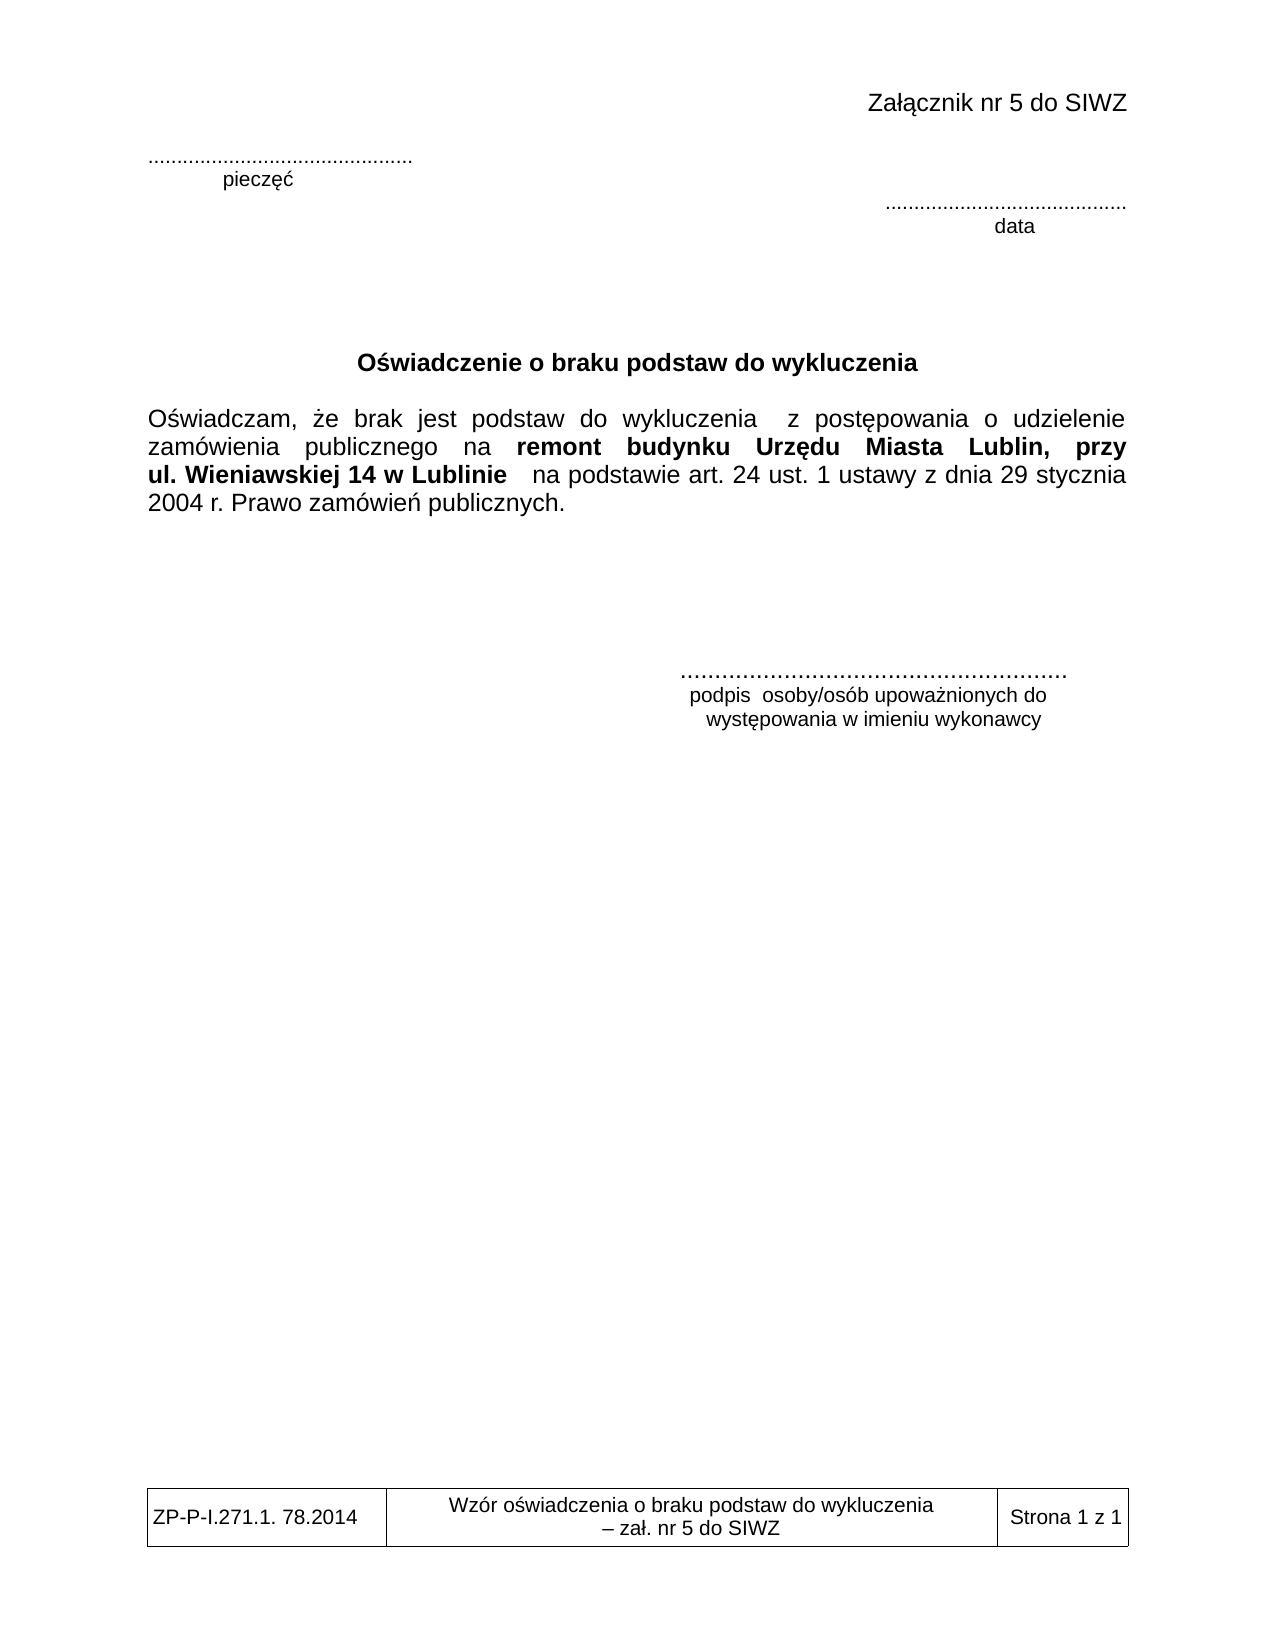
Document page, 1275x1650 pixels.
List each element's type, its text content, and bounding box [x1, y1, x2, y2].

text pieczęć [148, 168, 1127, 191]
text .......................................... [148, 191, 1127, 214]
text występowania w imieniu wykonawcy [620, 707, 1127, 731]
text data [148, 214, 1127, 237]
text Oświadczam, że brak jest podstaw do wykluczenia z postępowania o udzielenie zamówienia publicznego na remont budynku Urzędu Miasta Lublin, przy ul. Wieniawskiej 14 w Lublinie na podstawie art. 24 ust. 1 ustawy z dnia 29 stycznia 2004 r. Prawo zamówień publicznych. [148, 405, 1127, 517]
text ........................................................ [620, 656, 1127, 684]
text podpis osoby/osób upoważnionych do [620, 684, 1127, 707]
text .............................................. [148, 144, 1127, 168]
subtitle Załącznik nr 5 do SIWZ [148, 89, 1127, 117]
text Oświadczenie o braku podstaw do wykluczenia [148, 349, 1127, 377]
